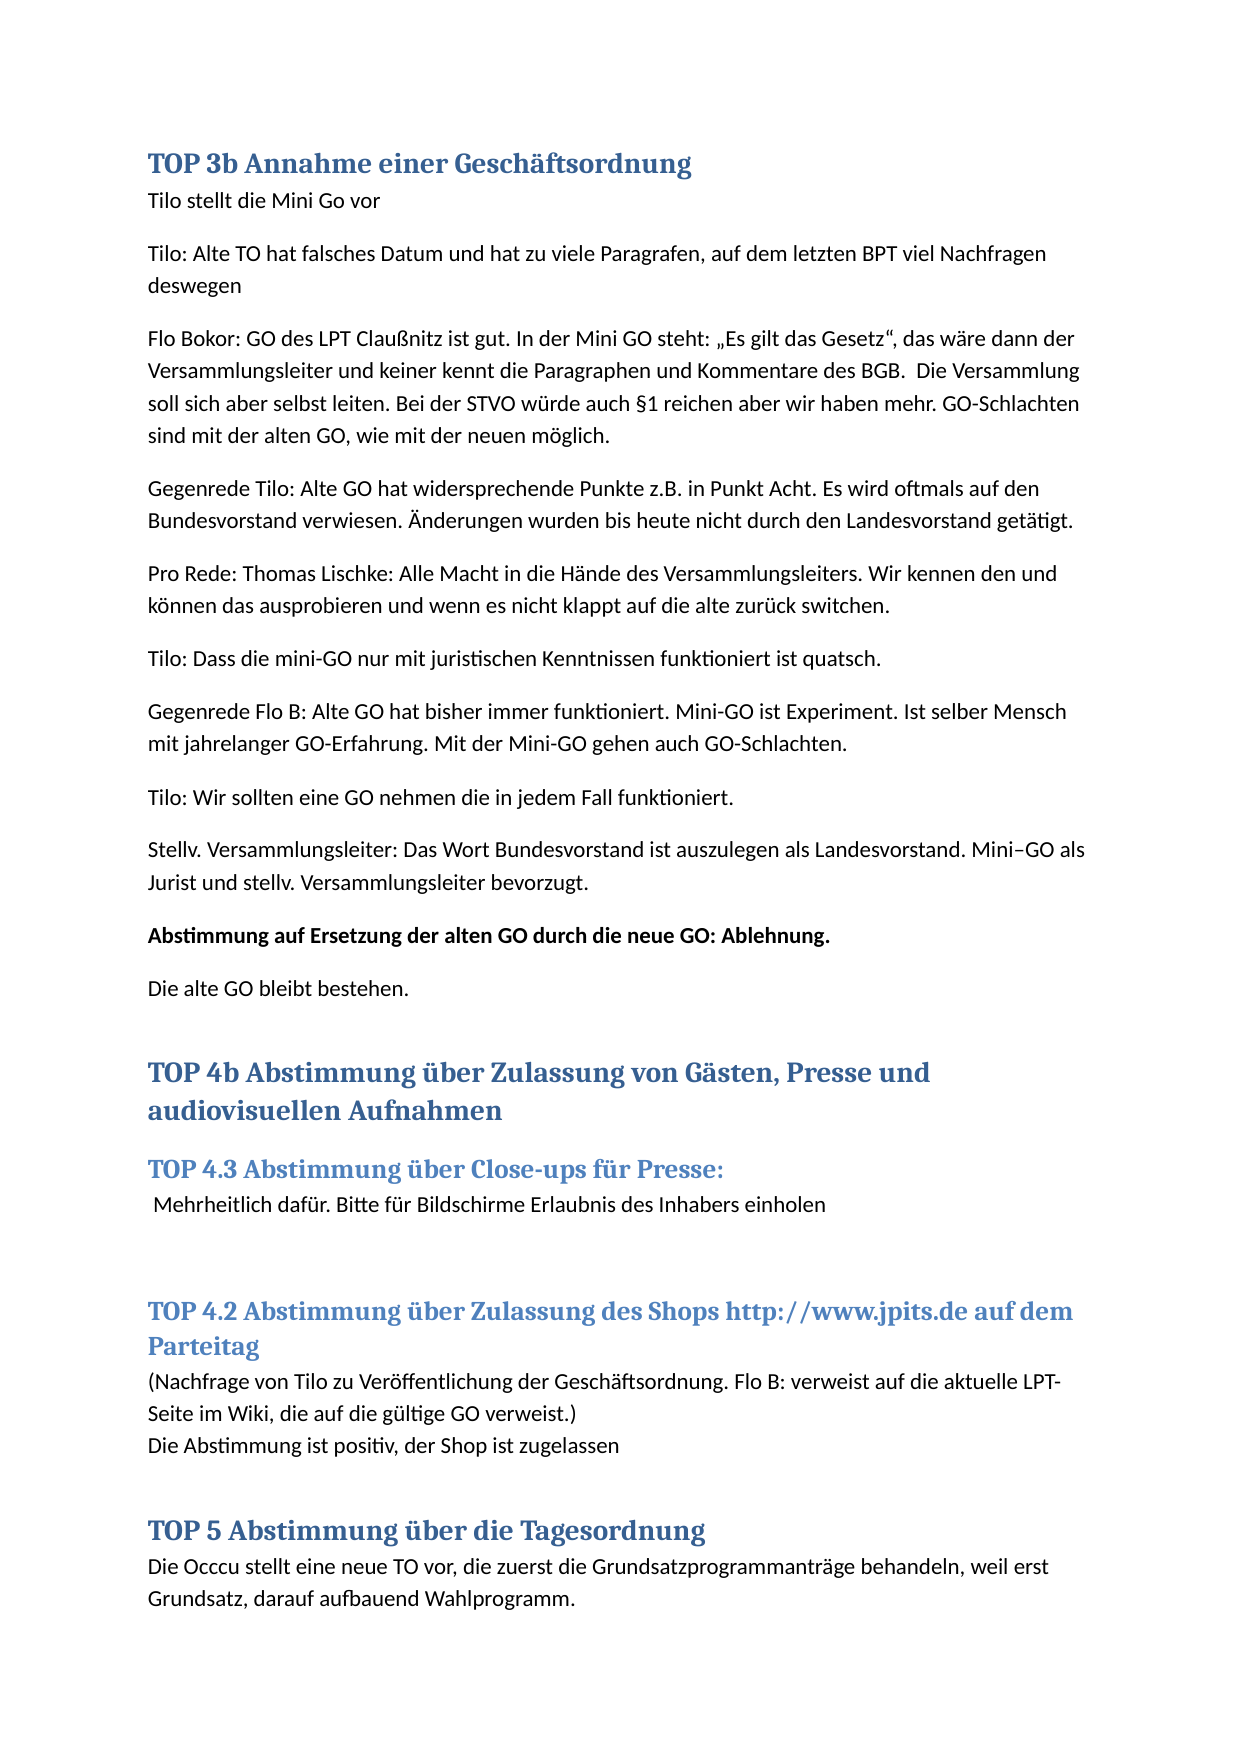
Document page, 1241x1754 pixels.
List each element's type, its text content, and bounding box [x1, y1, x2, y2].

text Flo Bokor: GO des LPT Claußnitz ist gut. In der Mini GO steht: „Es gilt das Gesetz“, das wäre dann der Versammlungsleiter und keiner kennt die Paragraphen und Kommentare des BGB. Die Versammlung soll sich aber selbst leiten. Bei der STVO würde auch §1 reichen aber wir haben mehr. GO-Schlachten sind mit der alten GO, wie mit der neuen möglich. [148, 324, 1093, 449]
text Die alte GO bleibt bestehen. [148, 974, 1093, 1002]
text Die Occcu stellt eine neue TO vor, die zuerst die Grundsatzprogrammanträge behandeln, weil erst Grundsatz, darauf aufbauend Wahlprogramm. [148, 1552, 1093, 1612]
text Gegenrede Flo B: Alte GO hat bisher immer funktioniert. Mini-GO ist Experiment. Ist selber Mensch mit jahrelanger GO-Erfahrung. Mit der Mini-GO gehen auch GO-Schlachten. [148, 697, 1093, 758]
subtitle TOP 4.3 Abstimmung über Close-ups für Presse: [148, 1154, 1093, 1185]
text Tilo stellt die Mini Go vor [148, 186, 1093, 214]
text Tilo: Alte TO hat falsches Datum und hat zu viele Paragrafen, auf dem letzten BPT viel Nachfragen deswegen [148, 239, 1093, 299]
text Gegenrede Tilo: Alte GO hat widersprechende Punkte z.B. in Punkt Acht. Es wird oftmals auf den Bundesvorstand verwiesen. Änderungen wurden bis heute nicht durch den Landesvorstand getätigt. [148, 474, 1093, 534]
subtitle TOP 5 Abstimmung über die Tagesordnung [148, 1514, 1093, 1547]
subtitle TOP 4b Abstimmung über Zulassung von Gästen, Presse und audiovisuellen Aufnahmen [148, 1056, 1093, 1128]
text Abstimmung auf Ersetzung der alten GO durch die neue GO: Ablehnung. [148, 921, 1093, 949]
subtitle TOP 4.2 Abstimmung über Zulassung des Shops http://www.jpits.de auf dem Parteitag [148, 1296, 1093, 1363]
text (Nachfrage von Tilo zu Veröffentlichung der Geschäftsordnung. Flo B: verweist auf die aktuelle LPT-Seite im Wiki, die auf die gültige GO verweist.) Die Abstimmung ist positiv, der Shop ist zugelassen [148, 1367, 1093, 1459]
text Tilo: Dass die mini-GO nur mit juristischen Kenntnissen funktioniert ist quatsch. [148, 644, 1093, 672]
text Stellv. Versammlungsleiter: Das Wort Bundesvorstand ist auszulegen als Landesvorstand. Mini–GO als Jurist und stellv. Versammlungsleiter bevorzugt. [148, 836, 1093, 896]
subtitle TOP 3b Annahme einer Geschäftsordnung [148, 148, 1093, 181]
text Pro Rede: Thomas Lischke: Alle Macht in die Hände des Versammlungsleiters. Wir kennen den und können das ausprobieren und wenn es nicht klappt auf die alte zurück switchen. [148, 559, 1093, 619]
text Tilo: Wir sollten eine GO nehmen die in jedem Fall funktioniert. [148, 783, 1093, 811]
text Mehrheitlich dafür. Bitte für Bildschirme Erlaubnis des Inhabers einholen [148, 1190, 1093, 1218]
